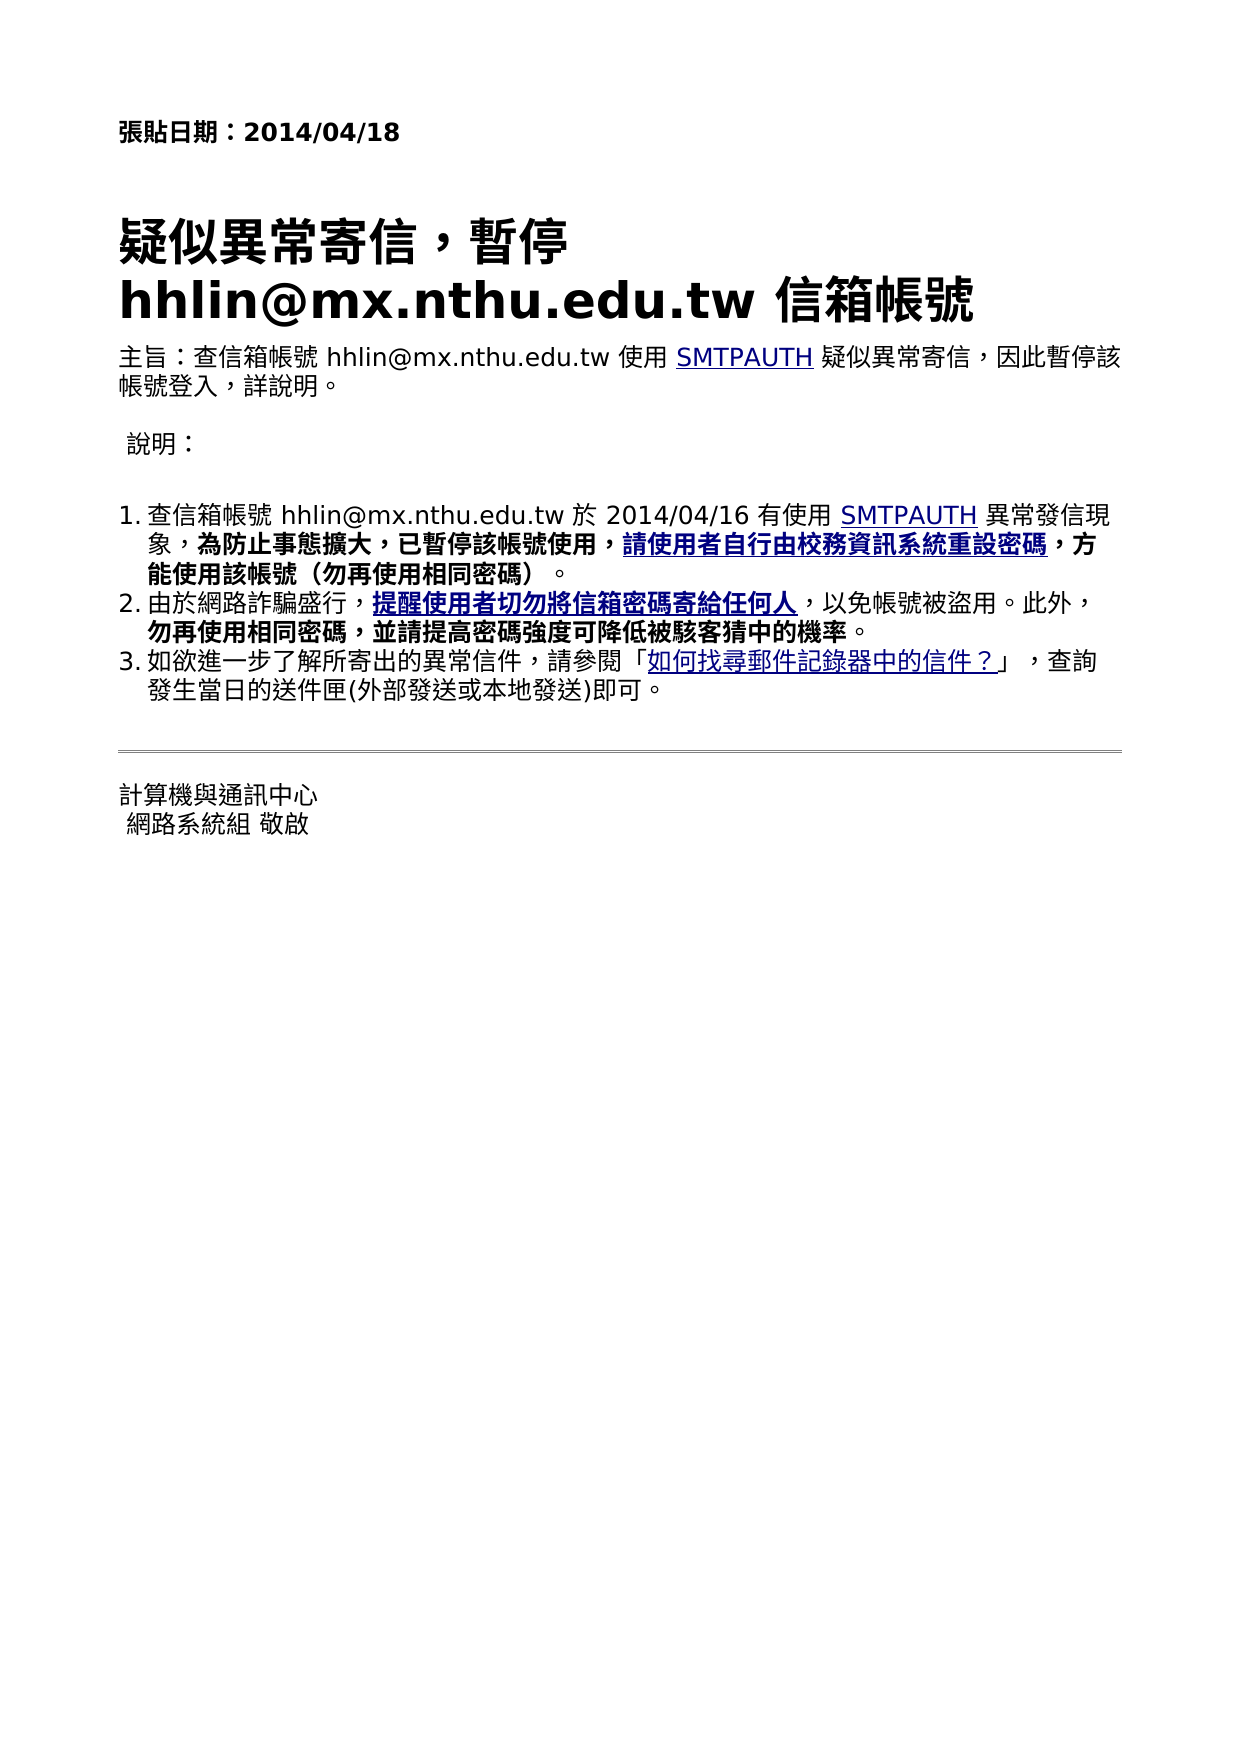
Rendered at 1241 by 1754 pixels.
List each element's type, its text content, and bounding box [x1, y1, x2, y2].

list 查信箱帳號 hhlin@mx.nthu.edu.tw 於 2014/04/16 有使用 SMTPAUTH 異常發信現象，為防止事態擴大，已暫停該帳號使用，請使用者自行由校務資訊系統重設密碼，方能使用該帳號（勿再使用相同密碼）。 [118, 502, 1122, 589]
text 主旨：查信箱帳號 hhlin@mx.nthu.edu.tw 使用 SMTPAUTH 疑似異常寄信，因此暫停該帳號登入，詳說明。 說明： [118, 343, 1122, 459]
list 由於網路詐騙盛行，提醒使用者切勿將信箱密碼寄給任何人，以免帳號被盜用。此外，勿再使用相同密碼，並請提高密碼強度可降低被駭客猜中的機率。 [118, 589, 1122, 647]
text 張貼日期：2014/04/18 [118, 118, 1122, 176]
list 如欲進一步了解所寄出的異常信件，請參閱「如何找尋郵件記錄器中的信件？」，查詢發生當日的送件匣(外部發送或本地發送)即可。 [118, 647, 1122, 706]
subtitle 疑似異常寄信，暫停 hhlin@mx.nthu.edu.tw 信箱帳號 [118, 214, 1122, 330]
text 計算機與通訊中心 網路系統組 敬啟 [118, 782, 1122, 840]
